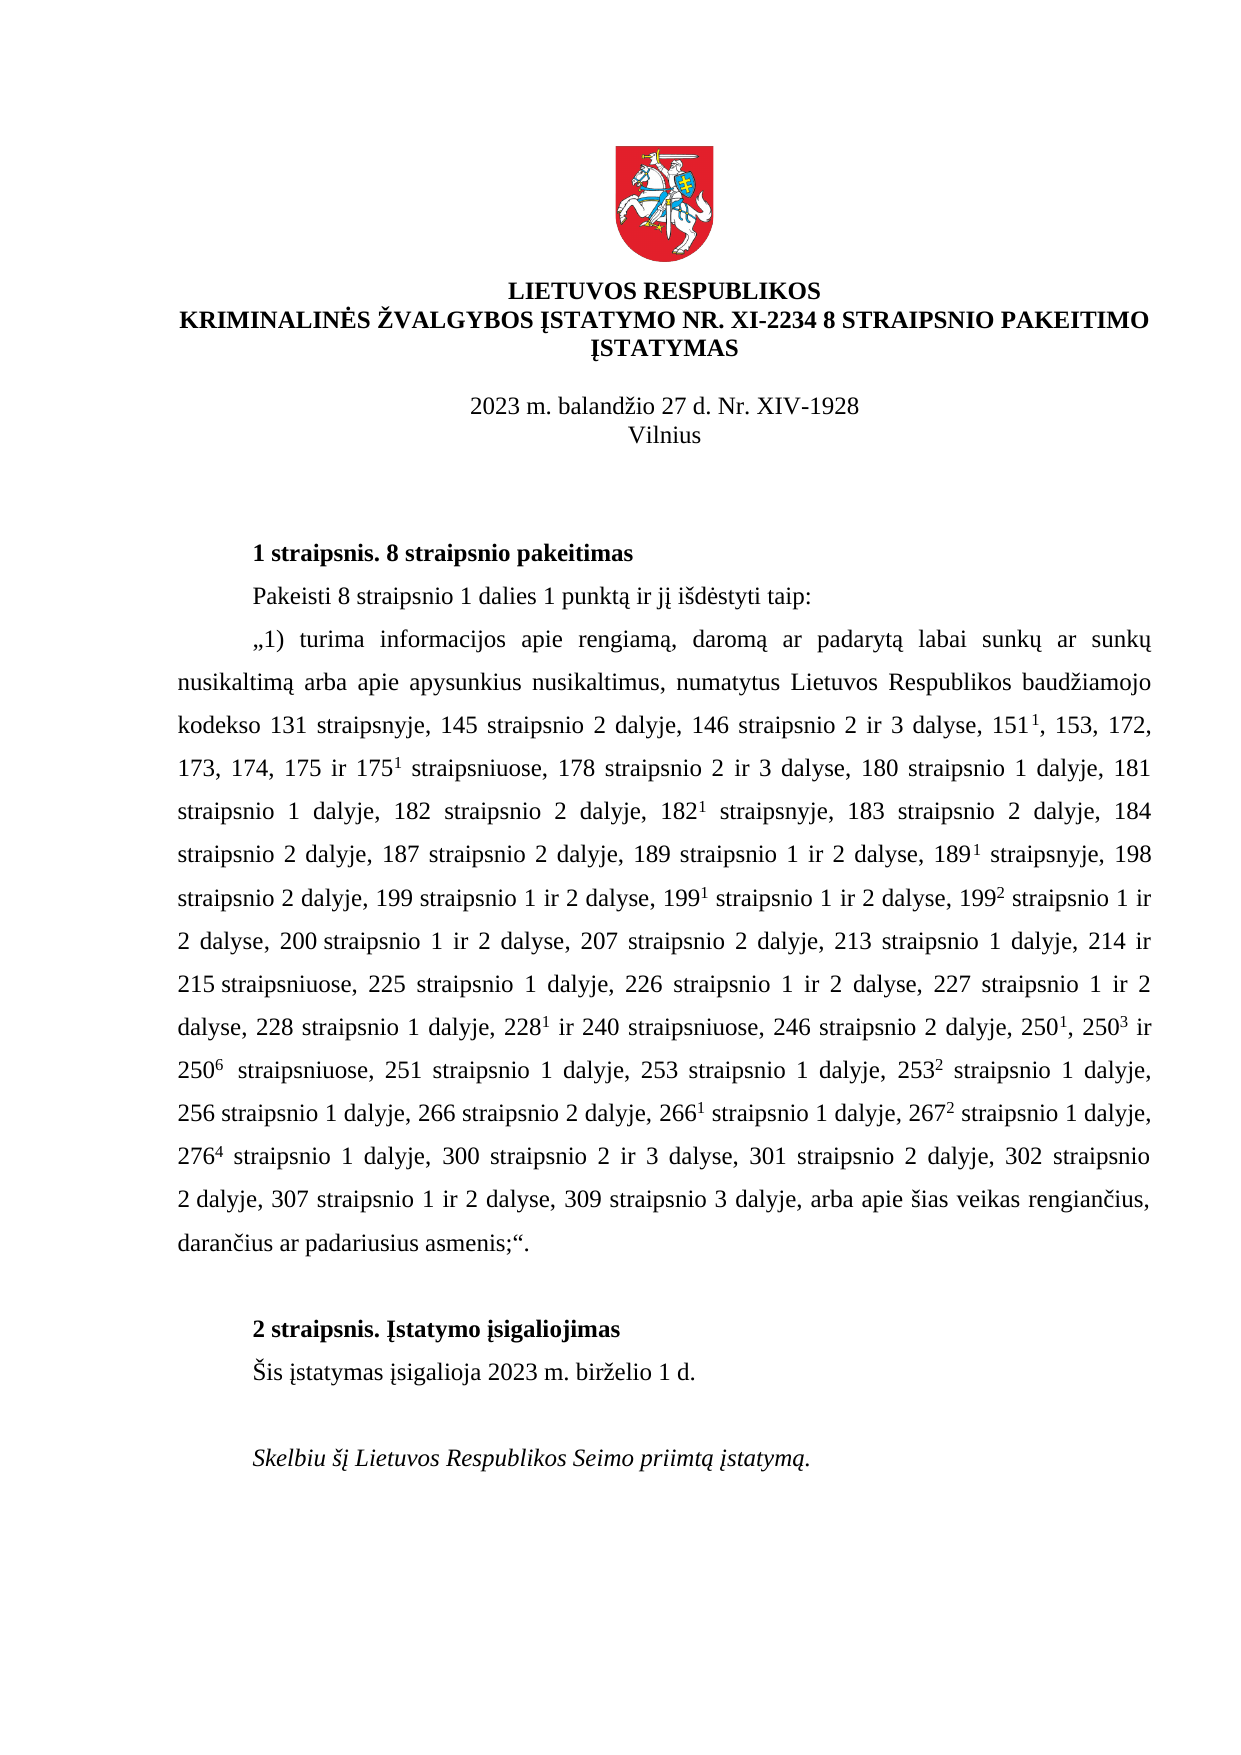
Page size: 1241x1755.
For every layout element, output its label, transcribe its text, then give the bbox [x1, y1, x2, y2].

text 1 straipsnis. 8 straipsnio pakeitimas [177, 538, 1152, 566]
text Vilnius [177, 420, 1152, 448]
text ĮSTATYMAS [177, 333, 1152, 362]
text 2023 m. balandžio 27 d. Nr. XIV-1928 [177, 391, 1152, 420]
text „1) turima informacijos apie rengiamą, daromą ar padarytą labai sunkų ar sunkų nusikaltimą arba apie apysunkius nusikaltimus, numatytus Lietuvos Respublikos baudžiamojo kodekso 131 straipsnyje, 145 straipsnio 2 dalyje, 146 straipsnio 2 ir 3 dalyse, 1511, 153, 172, 173, 174, 175 ir 1751 straipsniuose, 178 straipsnio 2 ir 3 dalyse, 180 straipsnio 1 dalyje, 181 straipsnio 1 dalyje, 182 straipsnio 2 dalyje, 1821 straipsnyje, 183 straipsnio 2 dalyje, 184 straipsnio 2 dalyje, 187 straipsnio 2 dalyje, 189 straipsnio 1 ir 2 dalyse, 1891 straipsnyje, 198 straipsnio 2 dalyje, 199 straipsnio 1 ir 2 dalyse, 1991 straipsnio 1 ir 2 dalyse, 1992 straipsnio 1 ir 2 dalyse, 200 straipsnio 1 ir 2 dalyse, 207 straipsnio 2 dalyje, 213 straipsnio 1 dalyje, 214 ir 215 straipsniuose, 225 straipsnio 1 dalyje, 226 straipsnio 1 ir 2 dalyse, 227 straipsnio 1 ir 2 dalyse, 228 straipsnio 1 dalyje, 2281 ir 240 straipsniuose, 246 straipsnio 2 dalyje, 2501, 2503 ir 2506 straipsniuose, 251 straipsnio 1 dalyje, 253 straipsnio 1 dalyje, 2532 straipsnio 1 dalyje, 256 straipsnio 1 dalyje, 266 straipsnio 2 dalyje, 2661 straipsnio 1 dalyje, 2672 straipsnio 1 dalyje, 2764 straipsnio 1 dalyje, 300 straipsnio 2 ir 3 dalyse, 301 straipsnio 2 dalyje, 302 straipsnio 2 dalyje, 307 straipsnio 1 ir 2 dalyse, 309 straipsnio 3 dalyje, arba apie šias veikas rengiančius, darančius ar padariusius asmenis;“. [177, 624, 1152, 1256]
text Pakeisti 8 straipsnio 1 dalies 1 punktą ir jį išdėstyti taip: [177, 581, 1152, 609]
text LIETUVOS RESPUBLIKOS [177, 276, 1152, 305]
text Šis įstatymas įsigalioja 2023 m. birželio 1 d. [177, 1357, 1152, 1386]
text KRIMINALINĖS ŽVALGYBOS ĮSTATYMO NR. XI-2234 8 STRAIPSNIO PAKEITIMO [177, 305, 1152, 333]
text Skelbiu šį Lietuvos Respublikos Seimo priimtą įstatymą. [177, 1443, 1152, 1472]
text 2 straipsnis. Įstatymo įsigaliojimas [177, 1314, 1152, 1343]
